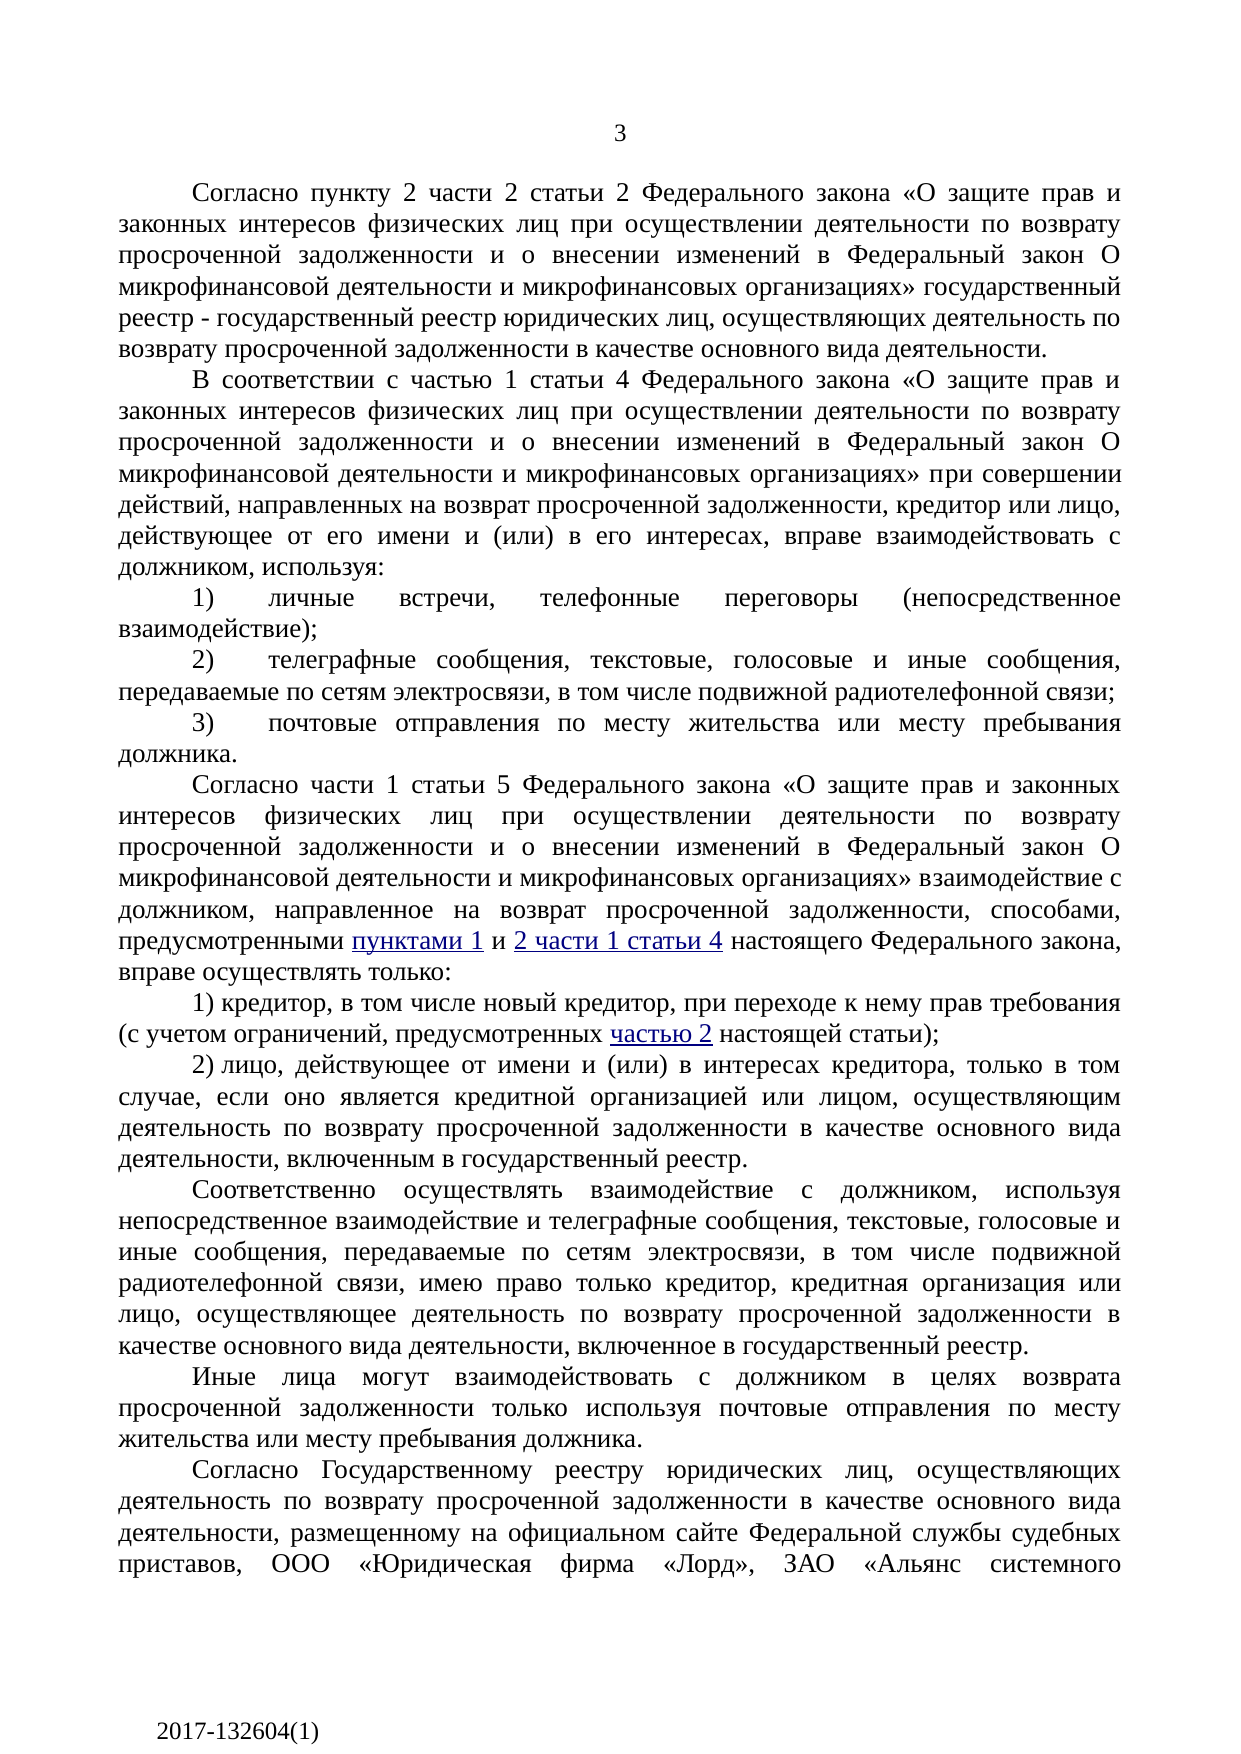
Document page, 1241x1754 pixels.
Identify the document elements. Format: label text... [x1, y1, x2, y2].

list почтовые отправления по месту жительства или месту пребывания должника. [118, 706, 1122, 768]
list личные встречи, телефонные переговоры (непосредственное взаимодействие); [118, 581, 1122, 643]
text 2) лицо, действующее от имени и (или) в интересах кредитора, только в том случае, если оно является кредитной организацией или лицом, осуществляющим деятельность по возврату просроченной задолженности в качестве основного вида деятельности, включенным в государственный реестр. [118, 1048, 1122, 1173]
list телеграфные сообщения, текстовые, голосовые и иные сообщения, передаваемые по сетям электросвязи, в том числе подвижной радиотелефонной связи; [118, 643, 1122, 706]
text Иные лица могут взаимодействовать с должником в целях возврата просроченной задолженности только используя почтовые отправления по месту жительства или месту пребывания должника. [118, 1360, 1122, 1453]
text Соответственно осуществлять взаимодействие с должником, используя непосредственное взаимодействие и телеграфные сообщения, текстовые, голосовые и иные сообщения, передаваемые по сетям электросвязи, в том числе подвижной радиотелефонной связи, имею право только кредитор, кредитная организация или лицо, осуществляющее деятельность по возврату просроченной задолженности в качестве основного вида деятельности, включенное в государственный реестр. [118, 1173, 1122, 1360]
text 1) кредитор, в том числе новый кредитор, при переходе к нему прав требования (с учетом ограничений, предусмотренных частью 2 настоящей статьи); [118, 986, 1122, 1048]
text Согласно части 1 статьи 5 Федерального закона «О защите прав и законных интересов физических лиц при осуществлении деятельности по возврату просроченной задолженности и о внесении изменений в Федеральный закон О микрофинансовой деятельности и микрофинансовых организациях» взаимодействие с должником, направленное на возврат просроченной задолженности, способами, предусмотренными пунктами 1 и 2 части 1 статьи 4 настоящего Федерального закона, вправе осуществлять только: [118, 768, 1122, 986]
text Согласно пункту 2 части 2 статьи 2 Федерального закона «О защите прав и законных интересов физических лиц при осуществлении деятельности по возврату просроченной задолженности и о внесении изменений в Федеральный закон О микрофинансовой деятельности и микрофинансовых организациях» государственный реестр - государственный реестр юридических лиц, осуществляющих деятельность по возврату просроченной задолженности в качестве основного вида деятельности. [118, 176, 1122, 363]
text В соответствии с частью 1 статьи 4 Федерального закона «О защите прав и законных интересов физических лиц при осуществлении деятельности по возврату просроченной задолженности и о внесении изменений в Федеральный закон О микрофинансовой деятельности и микрофинансовых организациях» при совершении действий, направленных на возврат просроченной задолженности, кредитор или лицо, действующее от его имени и (или) в его интересах, вправе взаимодействовать с должником, используя: [118, 363, 1122, 581]
text Согласно Государственному реестру юридических лиц, осуществляющих деятельность по возврату просроченной задолженности в качестве основного вида деятельности, размещенному на официальном сайте Федеральной службы судебных приставов, ООО «Юридическая фирма «Лорд», ЗАО «Альянс системного [118, 1453, 1122, 1578]
